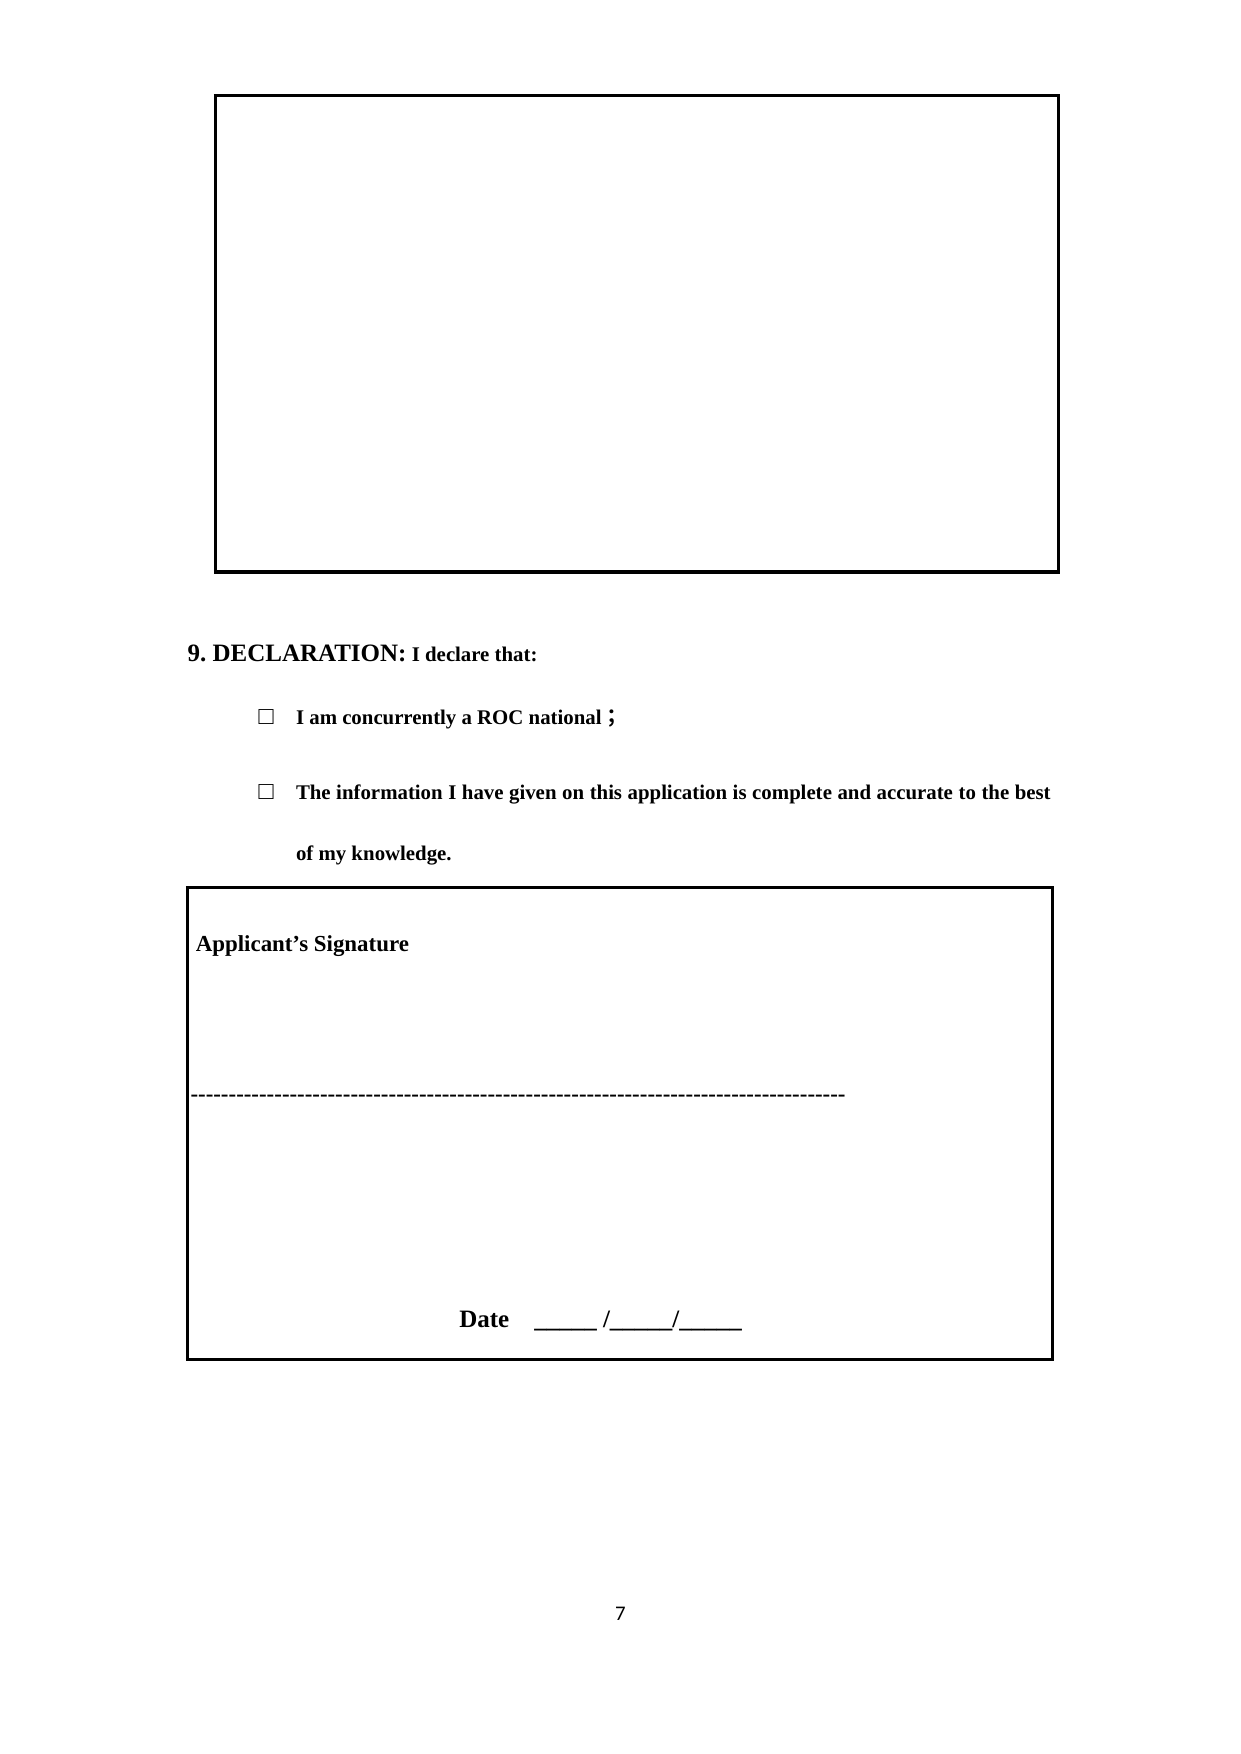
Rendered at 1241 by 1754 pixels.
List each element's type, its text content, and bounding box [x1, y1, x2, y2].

table_header Applicant’s Signature -------------------------------------------------------------------------------------- Date _____ /_____/_____ [189, 889, 1051, 1358]
list I am concurrently a ROC national； [258, 673, 1053, 736]
list The information I have given on this application is complete and accurate to the best of my knowledge. [258, 748, 1053, 873]
text 9. DECLARATION: I declare that: [187, 611, 1053, 673]
table_header [217, 97, 1057, 570]
